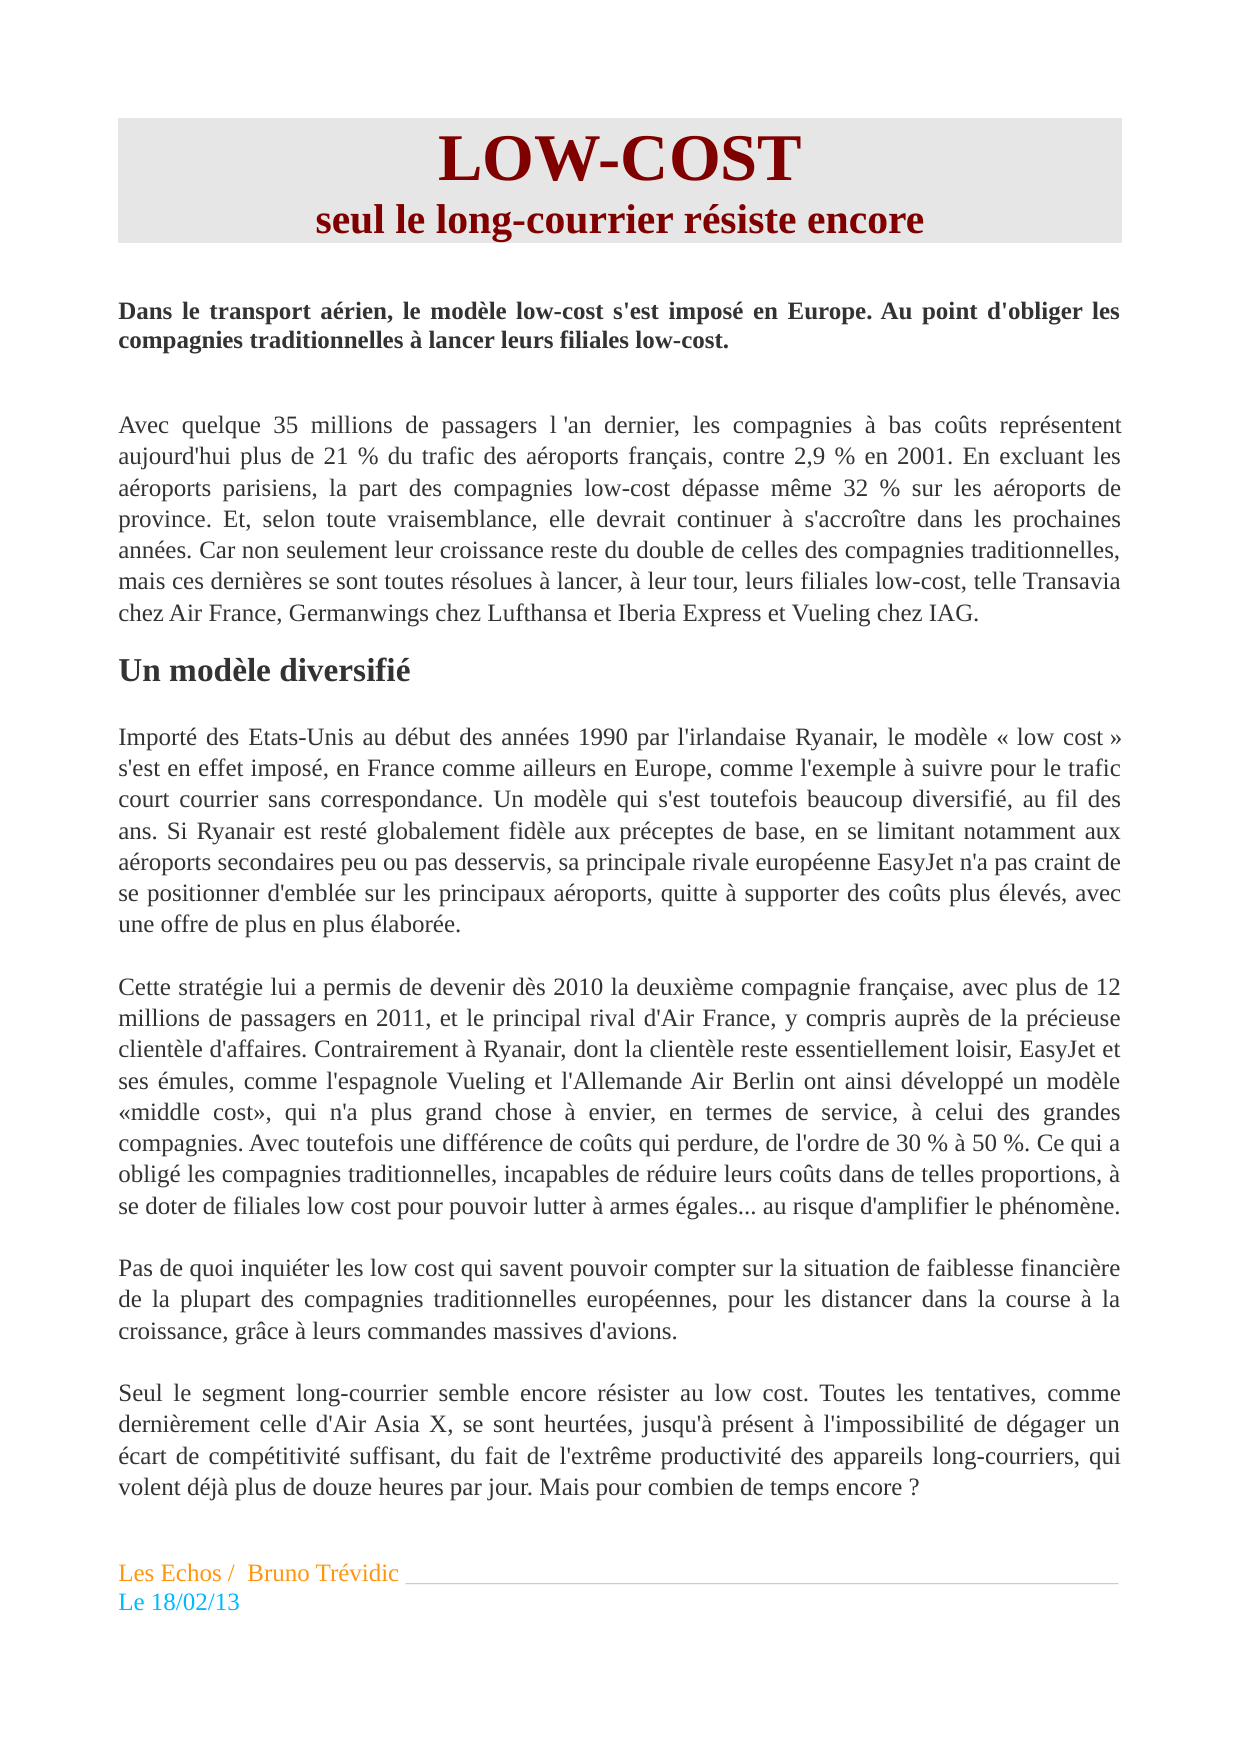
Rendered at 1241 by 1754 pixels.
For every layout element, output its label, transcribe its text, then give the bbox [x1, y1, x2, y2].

text Seul le segment long-courrier semble encore résister au low cost. Toutes les tentatives, comme dernièrement celle d'Air Asia X, se sont heurtées, jusqu'à présent à l'impossibilité de dégager un écart de compétitivité suffisant, du fait de l'extrême productivité des appareils long-courriers, qui volent déjà plus de douze heures par jour. Mais pour combien de temps encore ? [118, 1376, 1122, 1501]
text Les Echos / Bruno Trévidic _________________________________________________________ [118, 1558, 1122, 1587]
text LOW-COST [118, 118, 1122, 195]
text Pas de quoi inquiéter les low cost qui savent pouvoir compter sur la situation de faiblesse financière de la plupart des compagnies traditionnelles européennes, pour les distancer dans la course à la croissance, grâce à leurs commandes massives d'avions. [118, 1251, 1122, 1344]
subtitle Un modèle diversifié [118, 650, 1122, 688]
subtitle Dans le transport aérien, le modèle low-cost s'est imposé en Europe. Au point d'obliger les compagnies traditionnelles à lancer leurs filiales low-cost. [118, 296, 1122, 354]
text seul le long-courrier résiste encore [118, 195, 1122, 243]
text Avec quelque 35 millions de passagers l 'an dernier, les compagnies à bas coûts représentent aujourd'hui plus de 21 % du trafic des aéroports français, contre 2,9 % en 2001. En excluant les aéroports parisiens, la part des compagnies low-cost dépasse même 32 % sur les aéroports de province. Et, selon toute vraisemblance, elle devrait continuer à s'accroître dans les prochaines années. Car non seulement leur croissance reste du double de celles des compagnies traditionnelles, mais ces dernières se sont toutes résolues à lancer, à leur tour, leurs filiales low-cost, telle Transavia chez Air France, Germanwings chez Lufthansa et Iberia Express et Vueling chez IAG. [118, 408, 1122, 626]
text Importé des Etats-Unis au début des années 1990 par l'irlandaise Ryanair, le modèle « low cost » s'est en effet imposé, en France comme ailleurs en Europe, comme l'exemple à suivre pour le trafic court courrier sans correspondance. Un modèle qui s'est toutefois beaucoup diversifié, au fil des ans. Si Ryanair est resté globalement fidèle aux préceptes de base, en se limitant notamment aux aéroports secondaires peu ou pas desservis, sa principale rivale européenne EasyJet n'a pas craint de se positionner d'emblée sur les principaux aéroports, quitte à supporter des coûts plus élevés, avec une offre de plus en plus élaborée. [118, 719, 1122, 938]
text Cette stratégie lui a permis de devenir dès 2010 la deuxième compagnie française, avec plus de 12 millions de passagers en 2011, et le principal rival d'Air France, y compris auprès de la précieuse clientèle d'affaires. Contrairement à Ryanair, dont la clientèle reste essentiellement loisir, EasyJet et ses émules, comme l'espagnole Vueling et l'Allemande Air Berlin ont ainsi développé un modèle «middle cost», qui n'a plus grand chose à envier, en termes de service, à celui des grandes compagnies. Avec toutefois une différence de coûts qui perdure, de l'ordre de 30 % à 50 %. Ce qui a obligé les compagnies traditionnelles, incapables de réduire leurs coûts dans de telles proportions, à se doter de filiales low cost pour pouvoir lutter à armes égales... au risque d'amplifier le phénomène. [118, 969, 1122, 1219]
text Le 18/02/13 [118, 1587, 1122, 1616]
